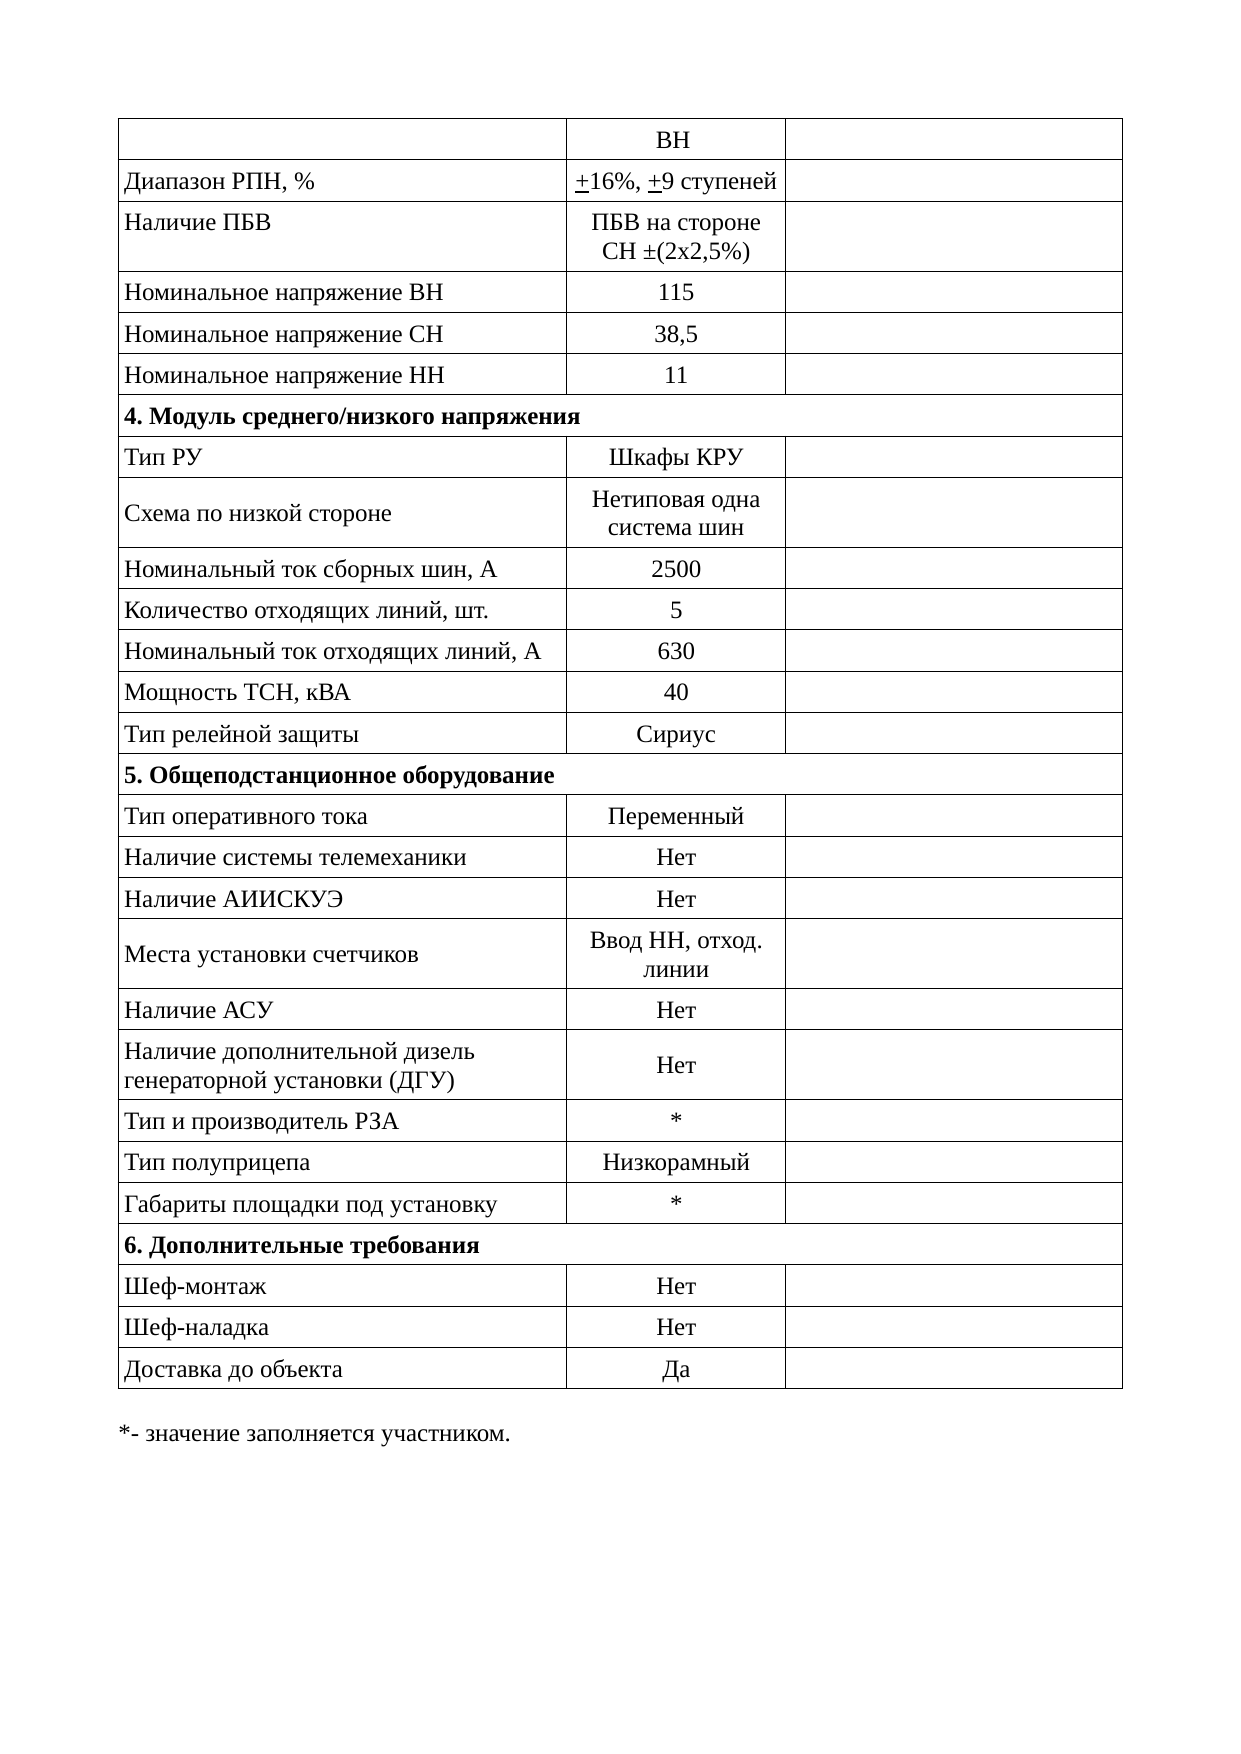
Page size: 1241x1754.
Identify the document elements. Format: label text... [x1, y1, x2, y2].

table_cell [786, 630, 1122, 671]
table_cell [786, 1183, 1122, 1223]
table_cell [786, 919, 1122, 988]
table_cell [786, 1100, 1122, 1141]
table_cell * [567, 1183, 785, 1223]
table_cell [786, 672, 1122, 712]
table_cell [786, 1142, 1122, 1182]
table_cell Наличие ПБВ [119, 202, 566, 271]
table_cell Наличие АИИСКУЭ [119, 878, 566, 918]
table_cell Наличие дополнительной дизель генераторной установки (ДГУ) [119, 1030, 566, 1099]
text *- значение заполняется участником. [118, 1418, 1122, 1447]
table_cell Нет [567, 1307, 785, 1347]
table_cell Номинальное напряжение НН [119, 354, 566, 394]
table_cell Тип оперативного тока [119, 795, 566, 836]
table_cell Нетиповая одна система шин [567, 478, 785, 547]
table_cell [786, 354, 1122, 394]
table_cell Нет [567, 1265, 785, 1306]
table_cell 115 [567, 272, 785, 312]
table_cell Шкафы КРУ [567, 437, 785, 477]
table_cell [786, 878, 1122, 918]
table_cell Количество отходящих линий, шт. [119, 589, 566, 629]
table_cell ПБВ на стороне СН ±(2х2,5%) [567, 202, 785, 271]
table_cell Номинальный ток отходящих линий, А [119, 630, 566, 671]
table_cell ВН [567, 119, 785, 159]
table_cell 630 [567, 630, 785, 671]
table_cell 40 [567, 672, 785, 712]
table_cell Нет [567, 1030, 785, 1099]
table_cell [786, 202, 1122, 271]
table_cell 6. Дополнительные требования [119, 1224, 1122, 1264]
table_cell Нет [567, 837, 785, 877]
table_cell Шеф-наладка [119, 1307, 566, 1347]
table_cell [786, 313, 1122, 353]
table_cell 38,5 [567, 313, 785, 353]
table_cell [786, 1030, 1122, 1099]
table_cell [119, 119, 566, 159]
table_cell Да [567, 1348, 785, 1388]
table_cell Тип и производитель РЗА [119, 1100, 566, 1141]
table_cell Сириус [567, 713, 785, 753]
table_cell Шеф-монтаж [119, 1265, 566, 1306]
table_cell Схема по низкой стороне [119, 478, 566, 547]
table_cell 4. Модуль среднего/низкого напряжения [119, 395, 1122, 436]
table_cell [786, 1348, 1122, 1388]
table_cell [786, 1265, 1122, 1306]
table_cell Переменный [567, 795, 785, 836]
table_cell [786, 160, 1122, 201]
table_cell Мощность ТСН, кВА [119, 672, 566, 712]
table_cell Номинальное напряжение СН [119, 313, 566, 353]
table_cell Габариты площадки под установку [119, 1183, 566, 1223]
table_cell [786, 989, 1122, 1029]
table_cell Доставка до объекта [119, 1348, 566, 1388]
table_cell 5. Общеподстанционное оборудование [119, 754, 1122, 794]
table_cell Наличие АСУ [119, 989, 566, 1029]
table_cell Места установки счетчиков [119, 919, 566, 988]
table_cell Низкорамный [567, 1142, 785, 1182]
table_cell * [567, 1100, 785, 1141]
table_cell Номинальный ток сборных шин, А [119, 548, 566, 588]
table_cell Номинальное напряжение ВН [119, 272, 566, 312]
table_cell Нет [567, 989, 785, 1029]
table_cell 11 [567, 354, 785, 394]
table_cell [786, 837, 1122, 877]
table_cell Нет [567, 878, 785, 918]
table_cell Наличие системы телемеханики [119, 837, 566, 877]
table_cell [786, 1307, 1122, 1347]
table_cell Ввод НН, отход. линии [567, 919, 785, 988]
table_cell [786, 589, 1122, 629]
table_cell +16%, +9 ступеней [567, 160, 785, 201]
table_cell [786, 795, 1122, 836]
table_cell [786, 119, 1122, 159]
table_cell [786, 478, 1122, 547]
table_cell Диапазон РПН, % [119, 160, 566, 201]
table_cell [786, 272, 1122, 312]
table_cell [786, 713, 1122, 753]
table_cell 5 [567, 589, 785, 629]
table_cell 2500 [567, 548, 785, 588]
table_cell Тип РУ [119, 437, 566, 477]
table_cell [786, 437, 1122, 477]
table_cell [786, 548, 1122, 588]
table_cell Тип полуприцепа [119, 1142, 566, 1182]
table_cell Тип релейной защиты [119, 713, 566, 753]
